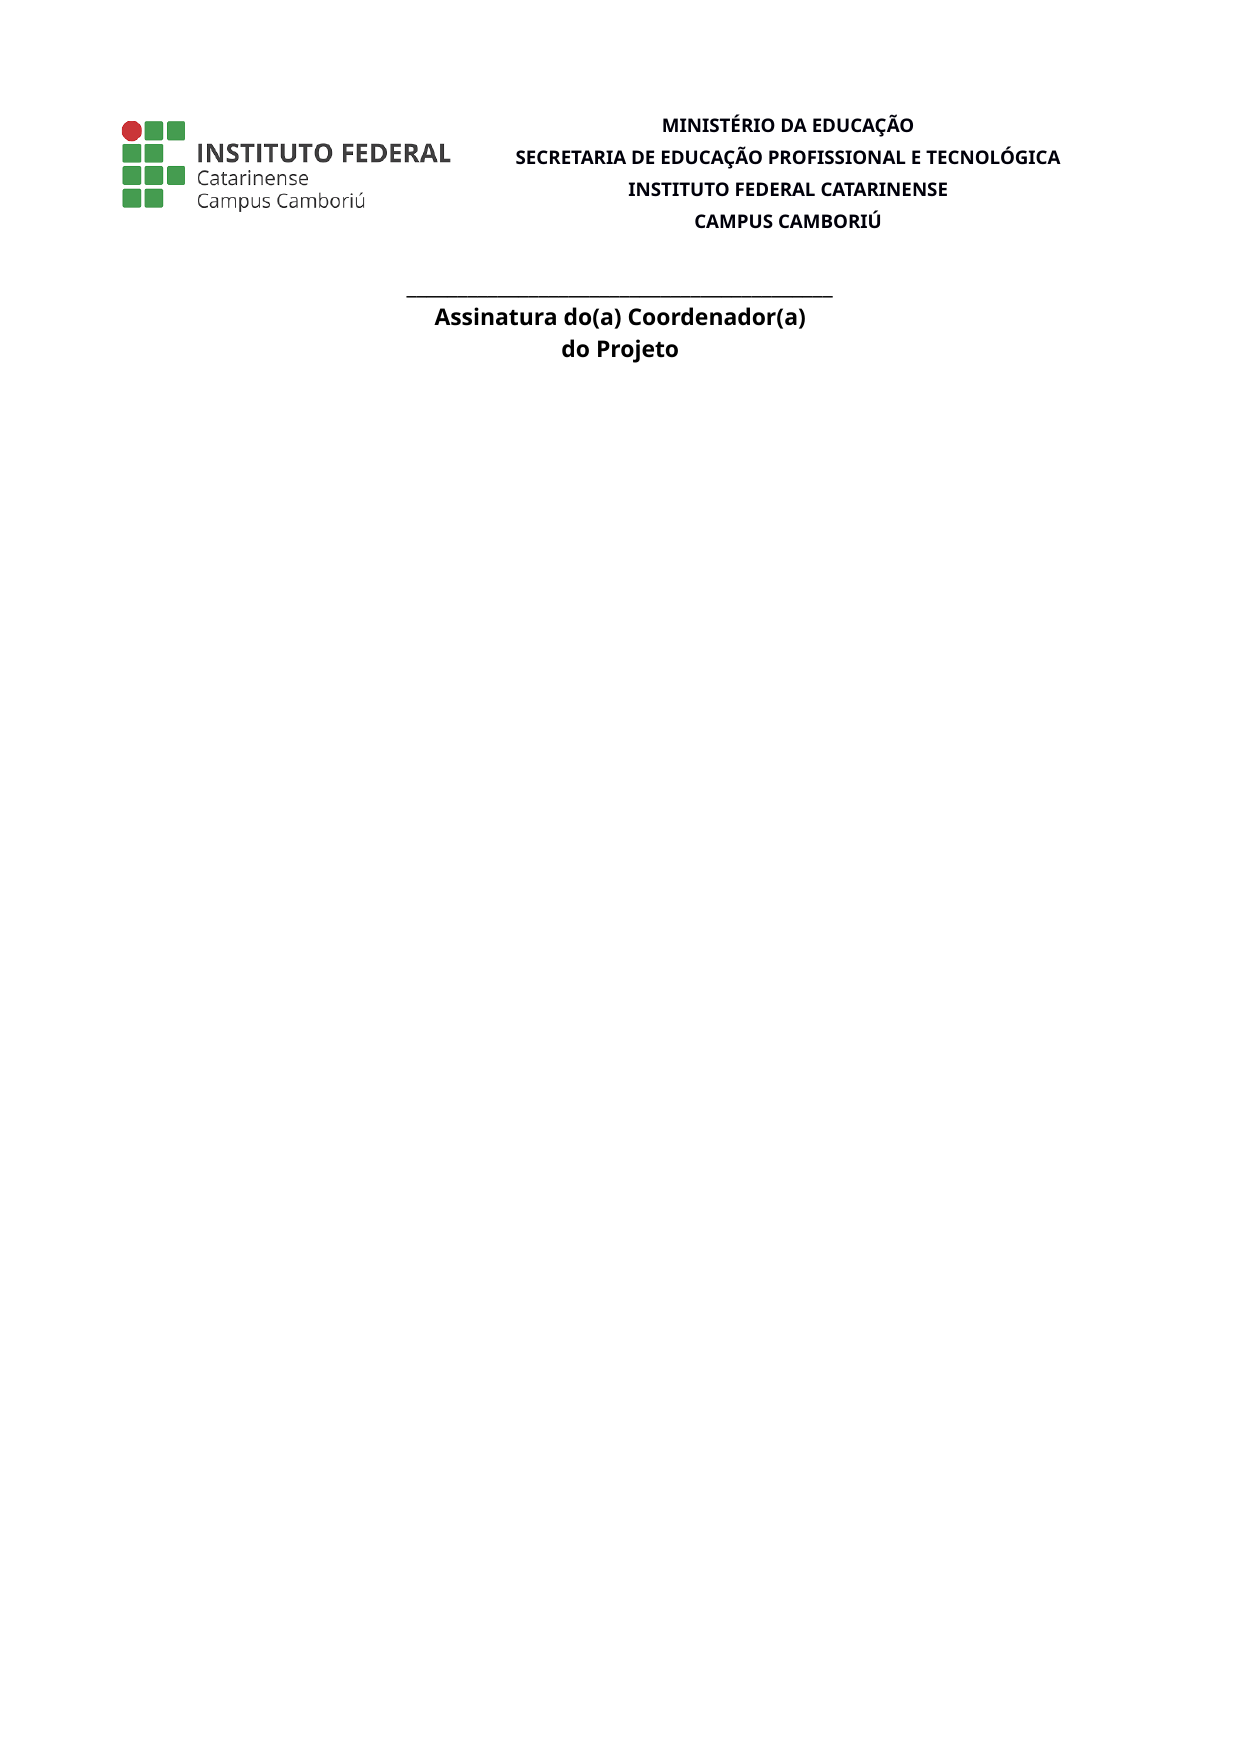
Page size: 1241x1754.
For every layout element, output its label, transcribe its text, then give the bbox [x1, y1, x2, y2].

text do Projeto [118, 332, 1122, 364]
text Assinatura do(a) Coordenador(a) [118, 301, 1122, 332]
picture [121, 121, 451, 212]
text __________________________________________ [118, 270, 1122, 301]
